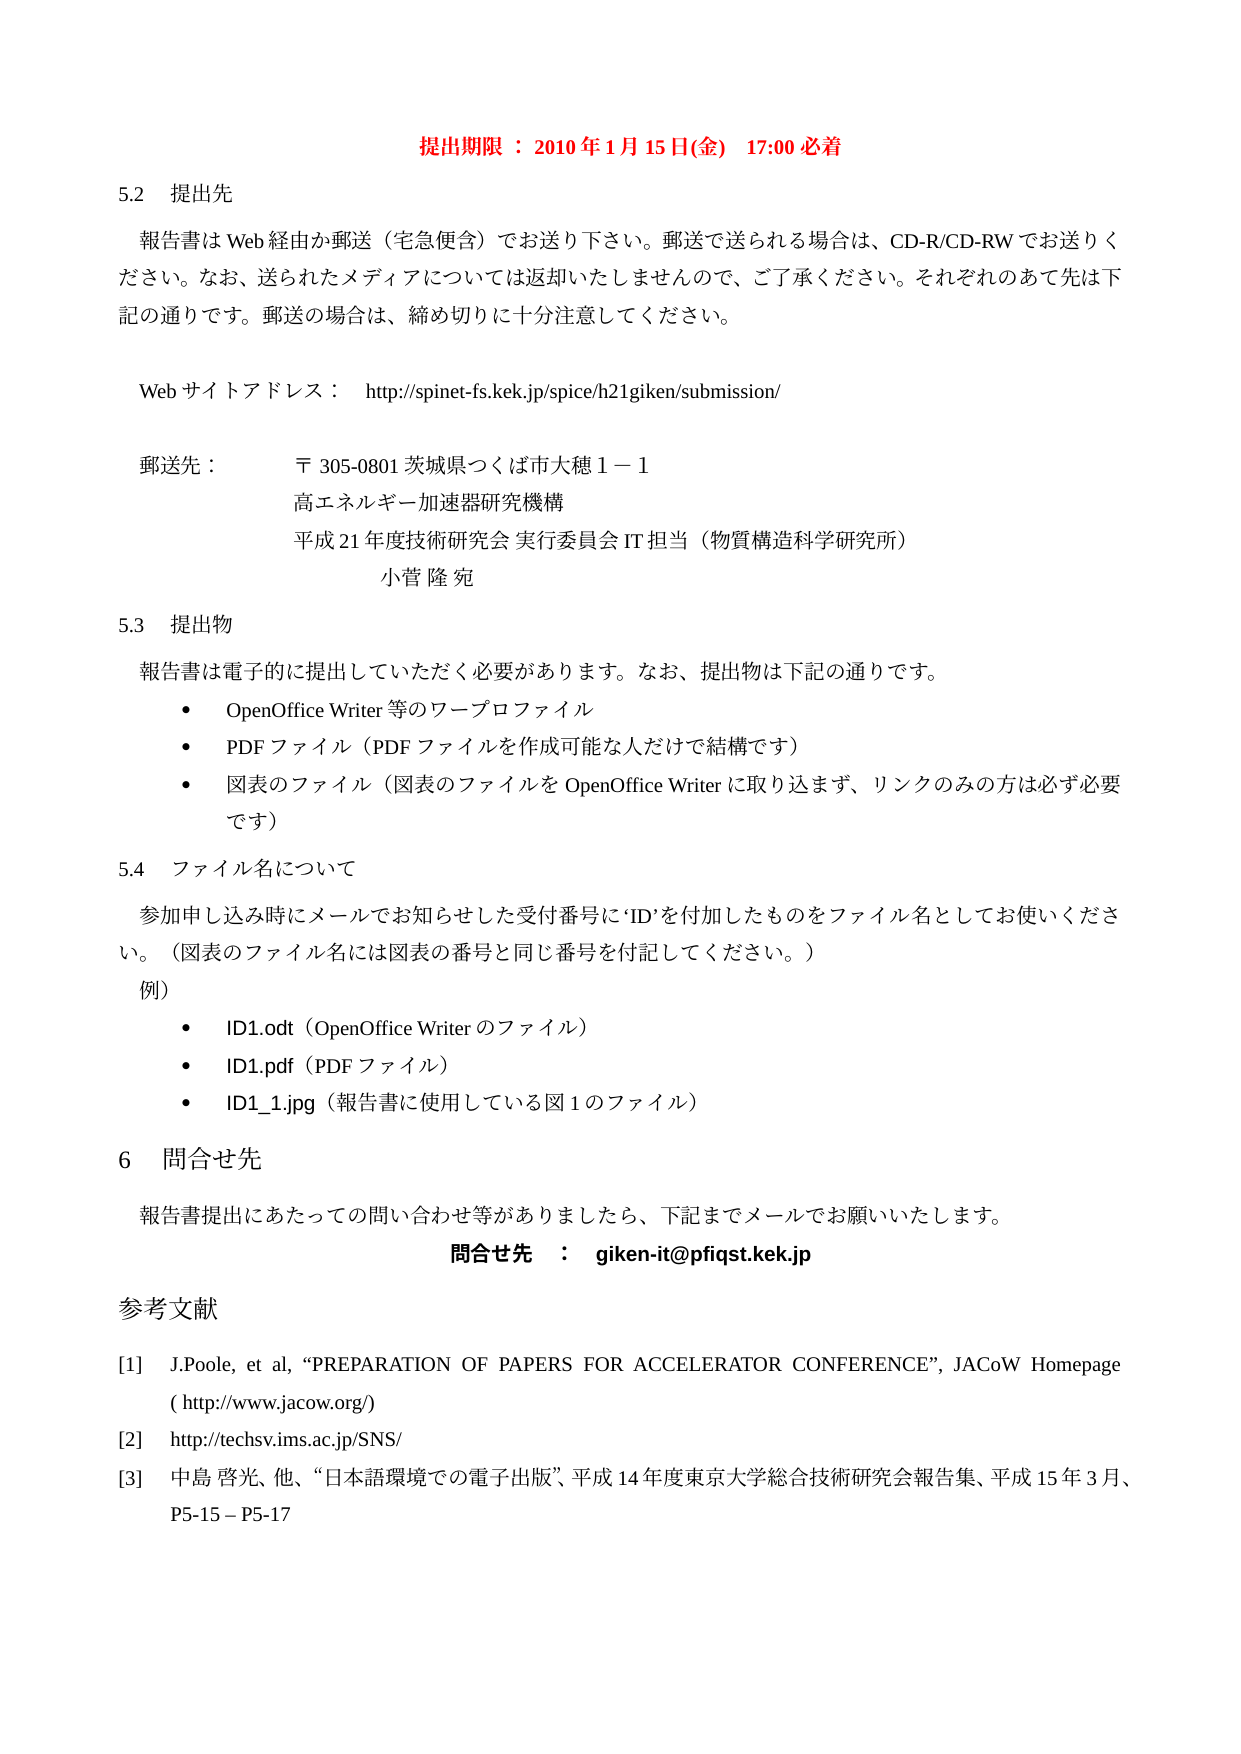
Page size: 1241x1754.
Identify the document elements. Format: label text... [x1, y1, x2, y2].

text 平成21年度技術研究会 実行委員会IT担当（物質構造科学研究所） [118, 521, 1122, 558]
list OpenOffice Writer等のワープロファイル [182, 689, 1122, 727]
text 参加申し込み時にメールでお知らせした受付番号に‘ID’を付加したものをファイル名としてお使いください。（図表のファイル名には図表の番号と同じ番号を付記してください。） [118, 896, 1122, 971]
list 中島 啓光、他、“日本語環境での電子出版”、平成14年度東京大学総合技術研究会報告集、平成15年3月、P5-15 – P5-17 [118, 1458, 1122, 1533]
list http://techsv.ims.ac.jp/SNS/ [118, 1421, 1122, 1458]
subtitle 問合せ先 [118, 1139, 1122, 1177]
text 報告書はWeb経由か郵送（宅急便含）でお送り下さい。郵送で送られる場合は、CD-R/CD-RWでお送りください。なお、送られたメディアについては返却いたしませんので、ご了承ください。それぞれのあて先は下記の通りです。郵送の場合は、締め切りに十分注意してください。 [118, 221, 1122, 333]
text 小菅 隆 宛 [118, 558, 1122, 596]
list ID1.odt（OpenOffice Writerのファイル） [182, 1008, 1122, 1046]
list J.Poole, et al, “PREPARATION OF PAPERS FOR ACCELERATOR CONFERENCE”, JACoW Homepage ( http://www.jacow.org/) [118, 1346, 1122, 1421]
text 例） [118, 971, 1122, 1008]
text 問合せ先 ： giken-it@pfiqst.kek.jp [118, 1233, 1122, 1271]
list ID1.pdf（PDFファイル） [182, 1046, 1122, 1083]
list PDFファイル（PDFファイルを作成可能な人だけで結構です） [182, 727, 1122, 764]
text 高エネルギー加速器研究機構 [118, 483, 1122, 521]
subtitle ファイル名について [118, 849, 1122, 886]
subtitle 提出先 [118, 174, 1122, 211]
subtitle 提出物 [118, 605, 1122, 642]
text 参考文献 [118, 1289, 1122, 1327]
text 報告書は電子的に提出していただく必要があります。なお、提出物は下記の通りです。 [118, 652, 1122, 689]
text Webサイトアドレス： http://spinet-fs.kek.jp/spice/h21giken/submission/ [118, 371, 1122, 408]
text 郵送先： 〒 305-0801 茨城県つくば市大穂１－１ [118, 446, 1122, 483]
text 報告書提出にあたっての問い合わせ等がありましたら、下記までメールでお願いいたします。 [118, 1196, 1122, 1233]
text 提出期限 ： 2010年1月15日(金) 17:00 必着 [118, 127, 1122, 164]
list ID1_1.jpg（報告書に使用している図1のファイル） [182, 1083, 1122, 1121]
list 図表のファイル（図表のファイルをOpenOffice Writerに取り込まず、リンクのみの方は必ず必要です） [182, 764, 1122, 839]
